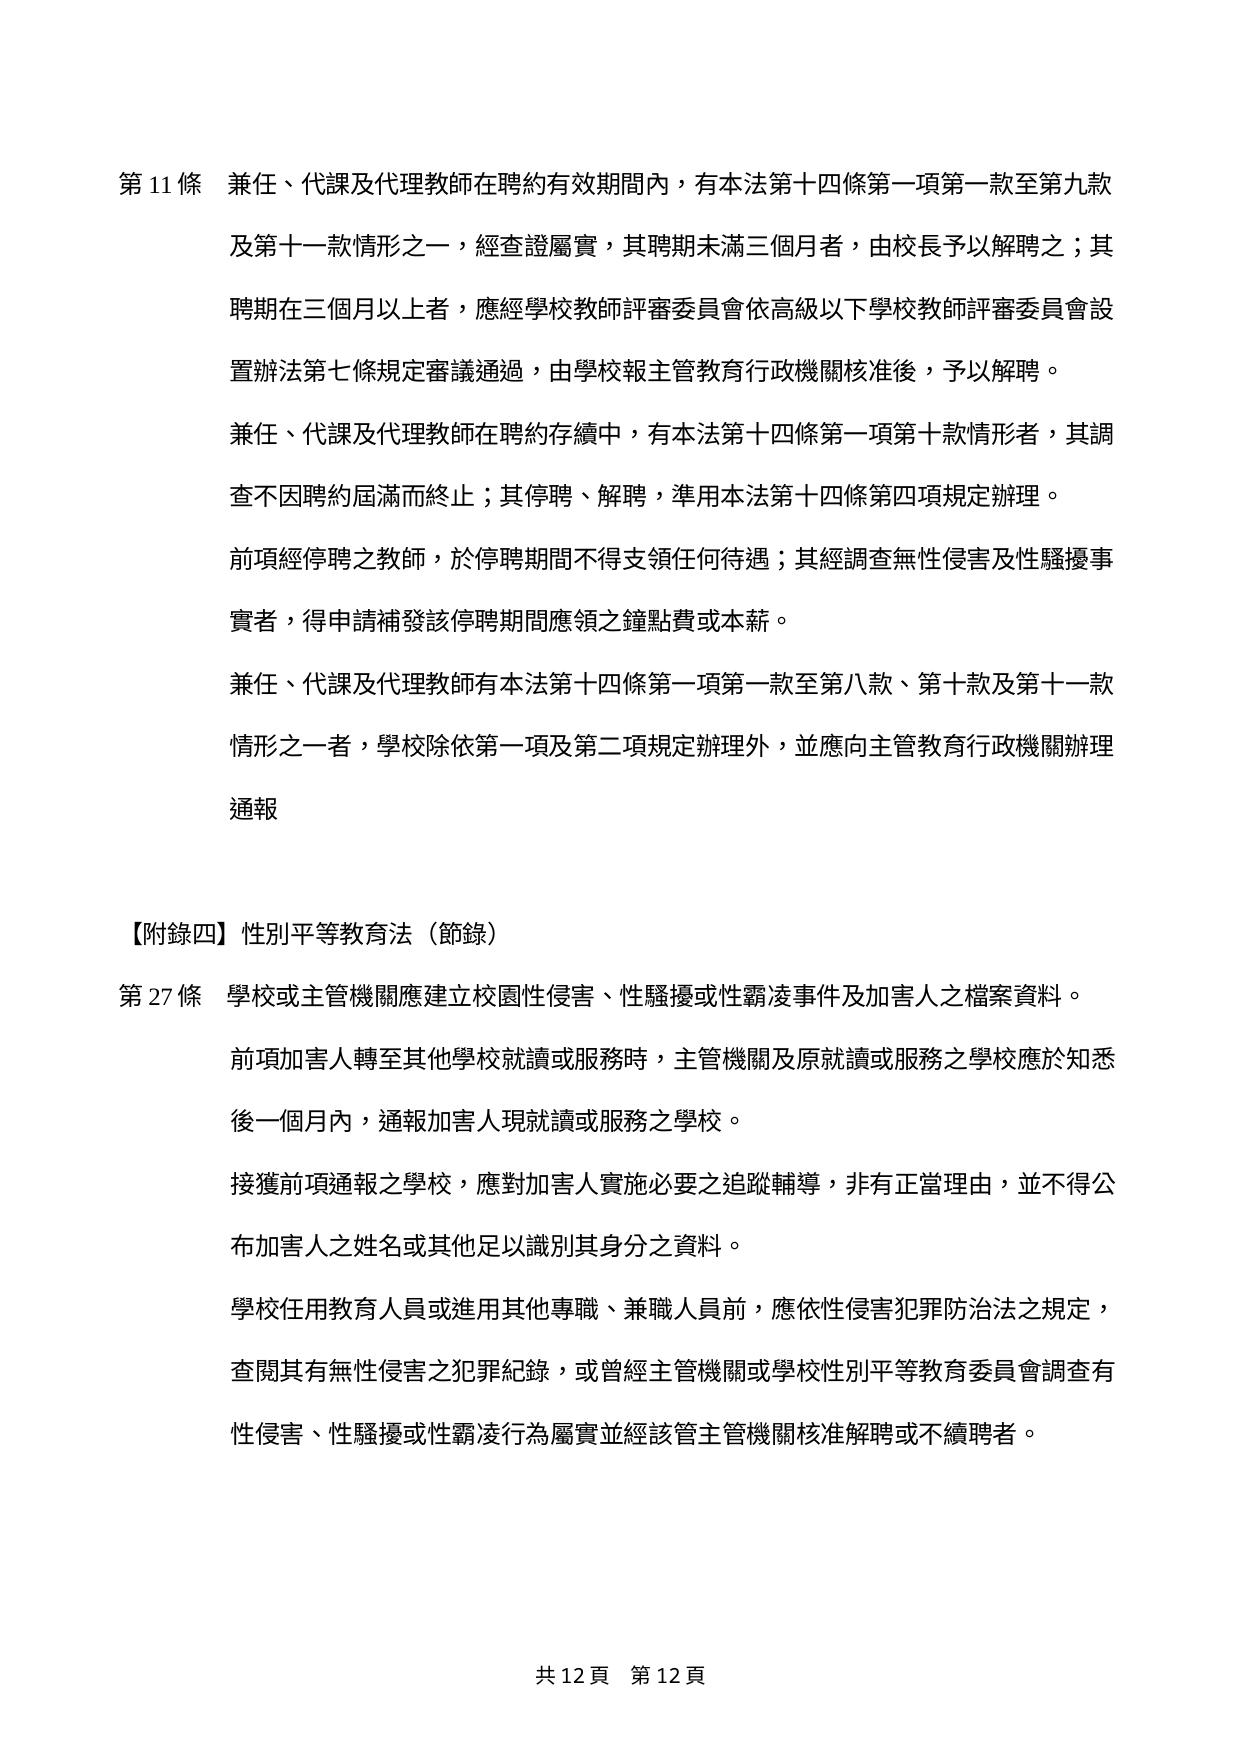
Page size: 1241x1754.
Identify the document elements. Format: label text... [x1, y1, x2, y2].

text 兼任、代課及代理教師有本法第十四條第一項第一款至第八款、第十款及第十一款 [118, 641, 1122, 703]
text 性侵害、性騷擾或性霸凌行為屬實並經該管主管機關核准解聘或不續聘者。 [118, 1391, 1122, 1453]
text 接獲前項通報之學校，應對加害人實施必要之追蹤輔導，非有正當理由，並不得公 [118, 1141, 1122, 1203]
text 第27條 學校或主管機關應建立校園性侵害、性騷擾或性霸凌事件及加害人之檔案資料。 [118, 953, 1122, 1016]
text 查閱其有無性侵害之犯罪紀錄，或曾經主管機關或學校性別平等教育委員會調查有 [118, 1328, 1122, 1391]
text 前項經停聘之教師，於停聘期間不得支領任何待遇；其經調查無性侵害及性騷擾事 [118, 516, 1122, 578]
text 前項加害人轉至其他學校就讀或服務時，主管機關及原就讀或服務之學校應於知悉 [118, 1016, 1122, 1078]
text 布加害人之姓名或其他足以識別其身分之資料。 [118, 1203, 1122, 1266]
text 後一個月內，通報加害人現就讀或服務之學校。 [118, 1078, 1122, 1141]
text 情形之一者，學校除依第一項及第二項規定辦理外，並應向主管教育行政機關辦理 [118, 703, 1122, 766]
text 第11條 兼任、代課及代理教師在聘約有效期間內，有本法第十四條第一項第一款至第九款 [118, 141, 1122, 203]
text 實者，得申請補發該停聘期間應領之鐘點費或本薪。 [118, 578, 1122, 641]
text 置辦法第七條規定審議通過，由學校報主管教育行政機關核准後，予以解聘。 [118, 328, 1122, 391]
text 學校任用教育人員或進用其他專職、兼職人員前，應依性侵害犯罪防治法之規定， [118, 1266, 1122, 1328]
text 查不因聘約屆滿而終止；其停聘、解聘，準用本法第十四條第四項規定辦理。 [118, 453, 1122, 516]
text 兼任、代課及代理教師在聘約存續中，有本法第十四條第一項第十款情形者，其調 [118, 391, 1122, 453]
text 聘期在三個月以上者，應經學校教師評審委員會依高級以下學校教師評審委員會設 [118, 266, 1122, 328]
text 及第十一款情形之一，經查證屬實，其聘期未滿三個月者，由校長予以解聘之；其 [118, 203, 1122, 266]
text 通報 [118, 766, 1122, 828]
text 【附錄四】性別平等教育法（節錄） [118, 891, 1122, 953]
